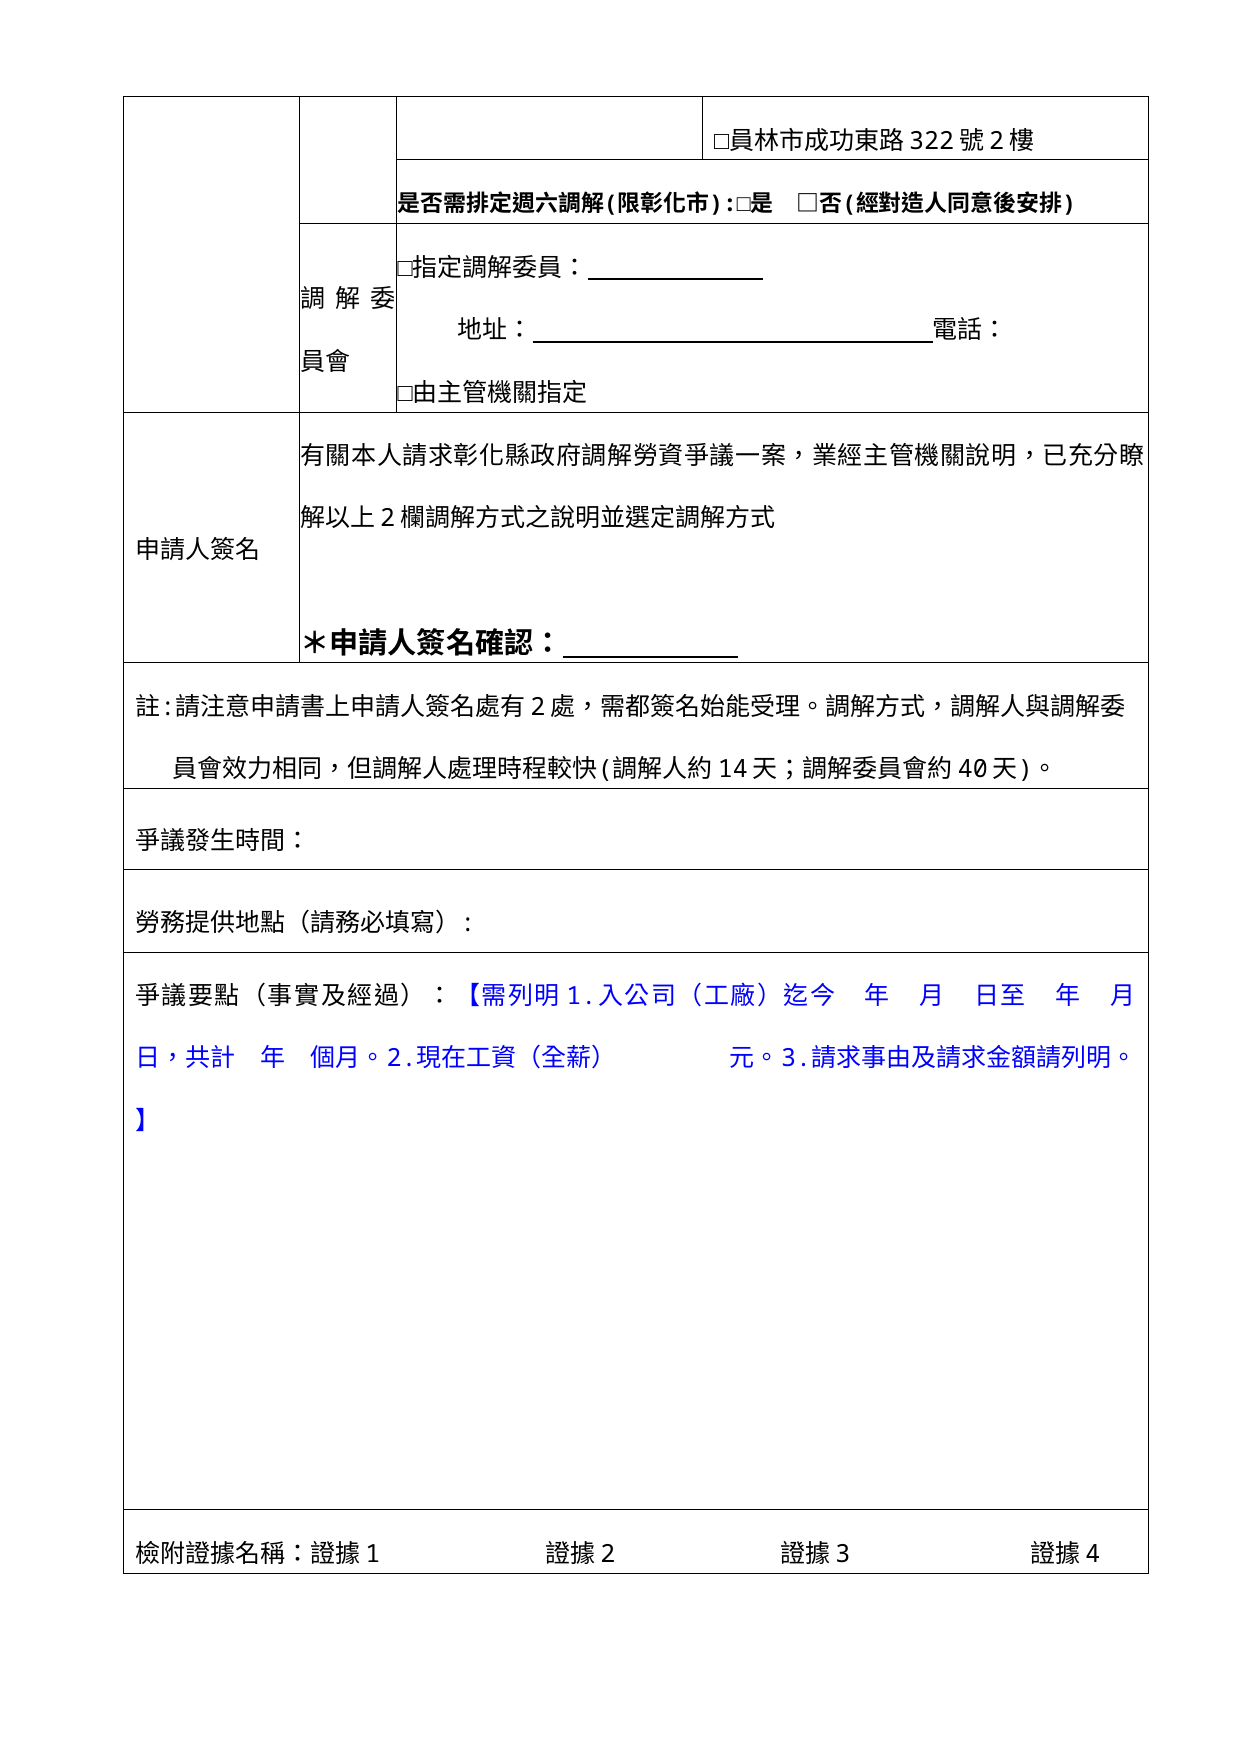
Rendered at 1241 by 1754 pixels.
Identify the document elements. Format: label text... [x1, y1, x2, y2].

table_cell 勞務提供地點（請務必填寫）: [124, 870, 1148, 951]
table_cell [397, 97, 702, 159]
table_cell 爭議發生時間： [124, 789, 1148, 869]
table_cell □指定調解委員： 地址： 電話： □由主管機關指定 [397, 224, 1148, 411]
table_cell 檢附證據名稱：證據1 證據2 證據3 證據4 [124, 1510, 1148, 1573]
table_cell [300, 97, 396, 223]
table_cell 申請人簽名 [124, 413, 299, 662]
table_cell [124, 97, 299, 411]
table_cell □員林市成功東路322號2樓 [703, 97, 1148, 159]
table_cell 調解委員會 [300, 224, 396, 411]
table_cell 爭議要點（事實及經過）：【需列明1.入公司（工廠）迄今 年 月 日至 年 月 日，共計 年 個月。2.現在工資（全薪） 元。3.請求事由及請求金額請列明。 】 [124, 953, 1148, 1509]
table_cell 是否需排定週六調解(限彰化市):□是 □否(經對造人同意後安排) [397, 160, 1148, 223]
table_cell 註:請注意申請書上申請人簽名處有2處，需都簽名始能受理。調解方式，調解人與調解委 員會效力相同，但調解人處理時程較快(調解人約14天；調解委員會約40天)。 [124, 663, 1148, 787]
table_cell 有關本人請求彰化縣政府調解勞資爭議一案，業經主管機關說明，已充分瞭解以上2欄調解方式之說明並選定調解方式 ＊申請人簽名確認： [300, 413, 1148, 662]
